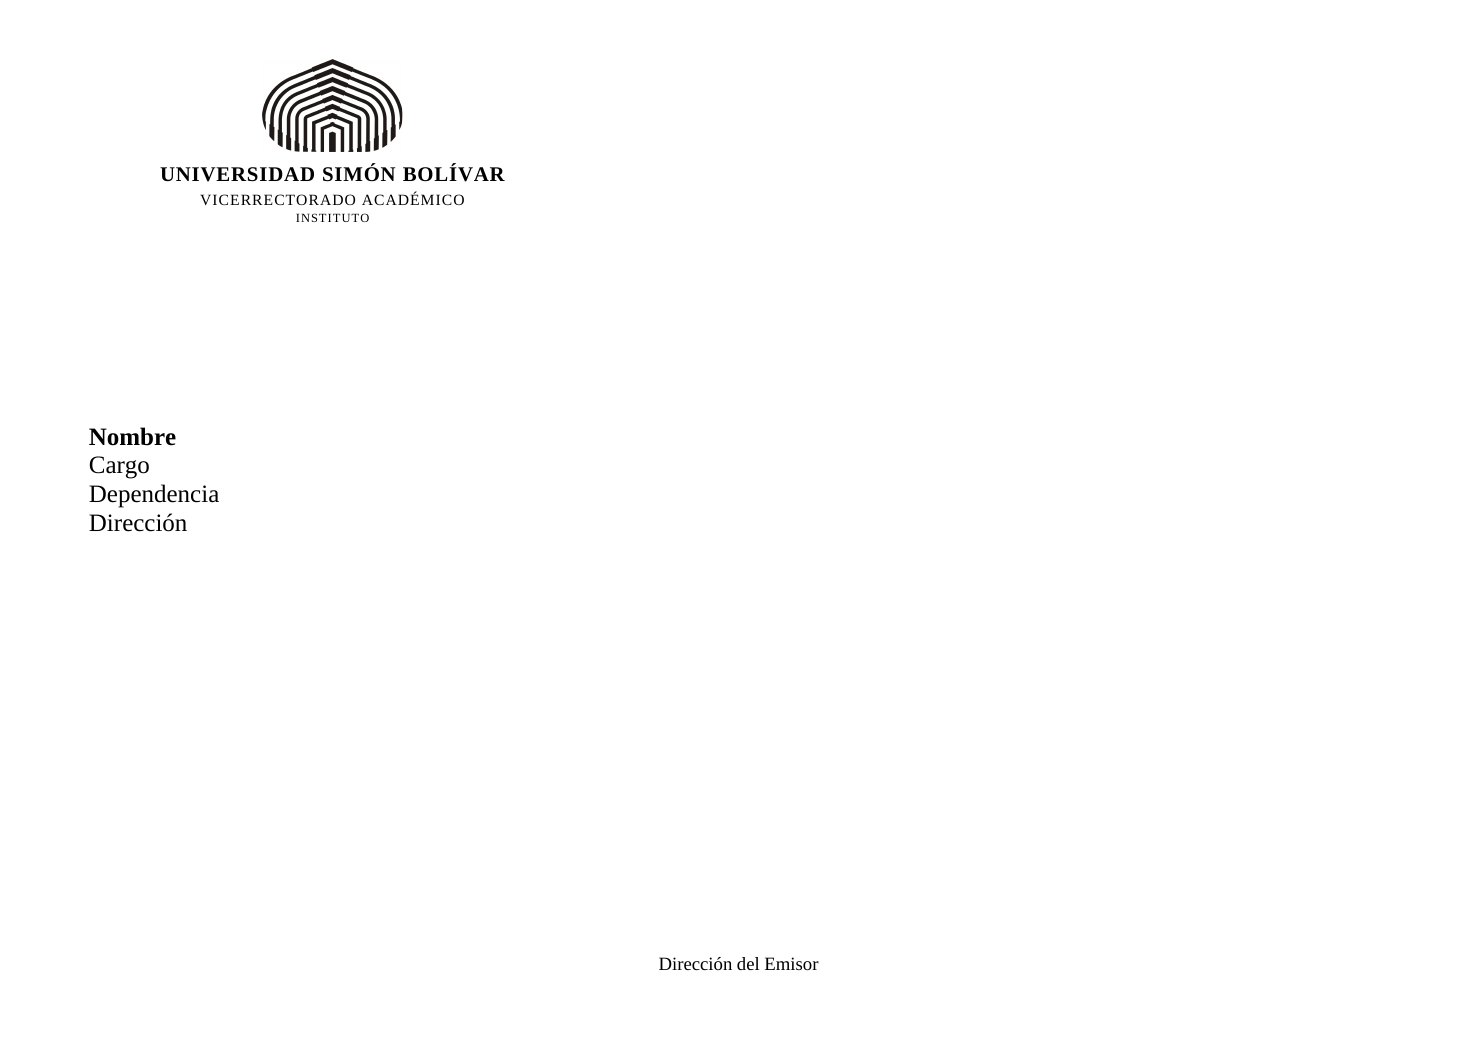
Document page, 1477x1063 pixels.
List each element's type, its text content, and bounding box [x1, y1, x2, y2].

table_header [576, 59, 661, 239]
table_header Dirección del Emisor [89, 953, 1388, 996]
table_cell [661, 422, 1388, 583]
table_cell [661, 240, 1388, 422]
table_cell [89, 240, 661, 422]
picture [262, 59, 403, 152]
table_header [661, 59, 1388, 239]
table_header UNIVERSIDAD SIMÓN BOLÍVAR VICERRECTORADO ACADÉMICO INSTITUTO [89, 59, 576, 239]
table_cell Nombre Cargo Dependencia Dirección [89, 422, 661, 583]
